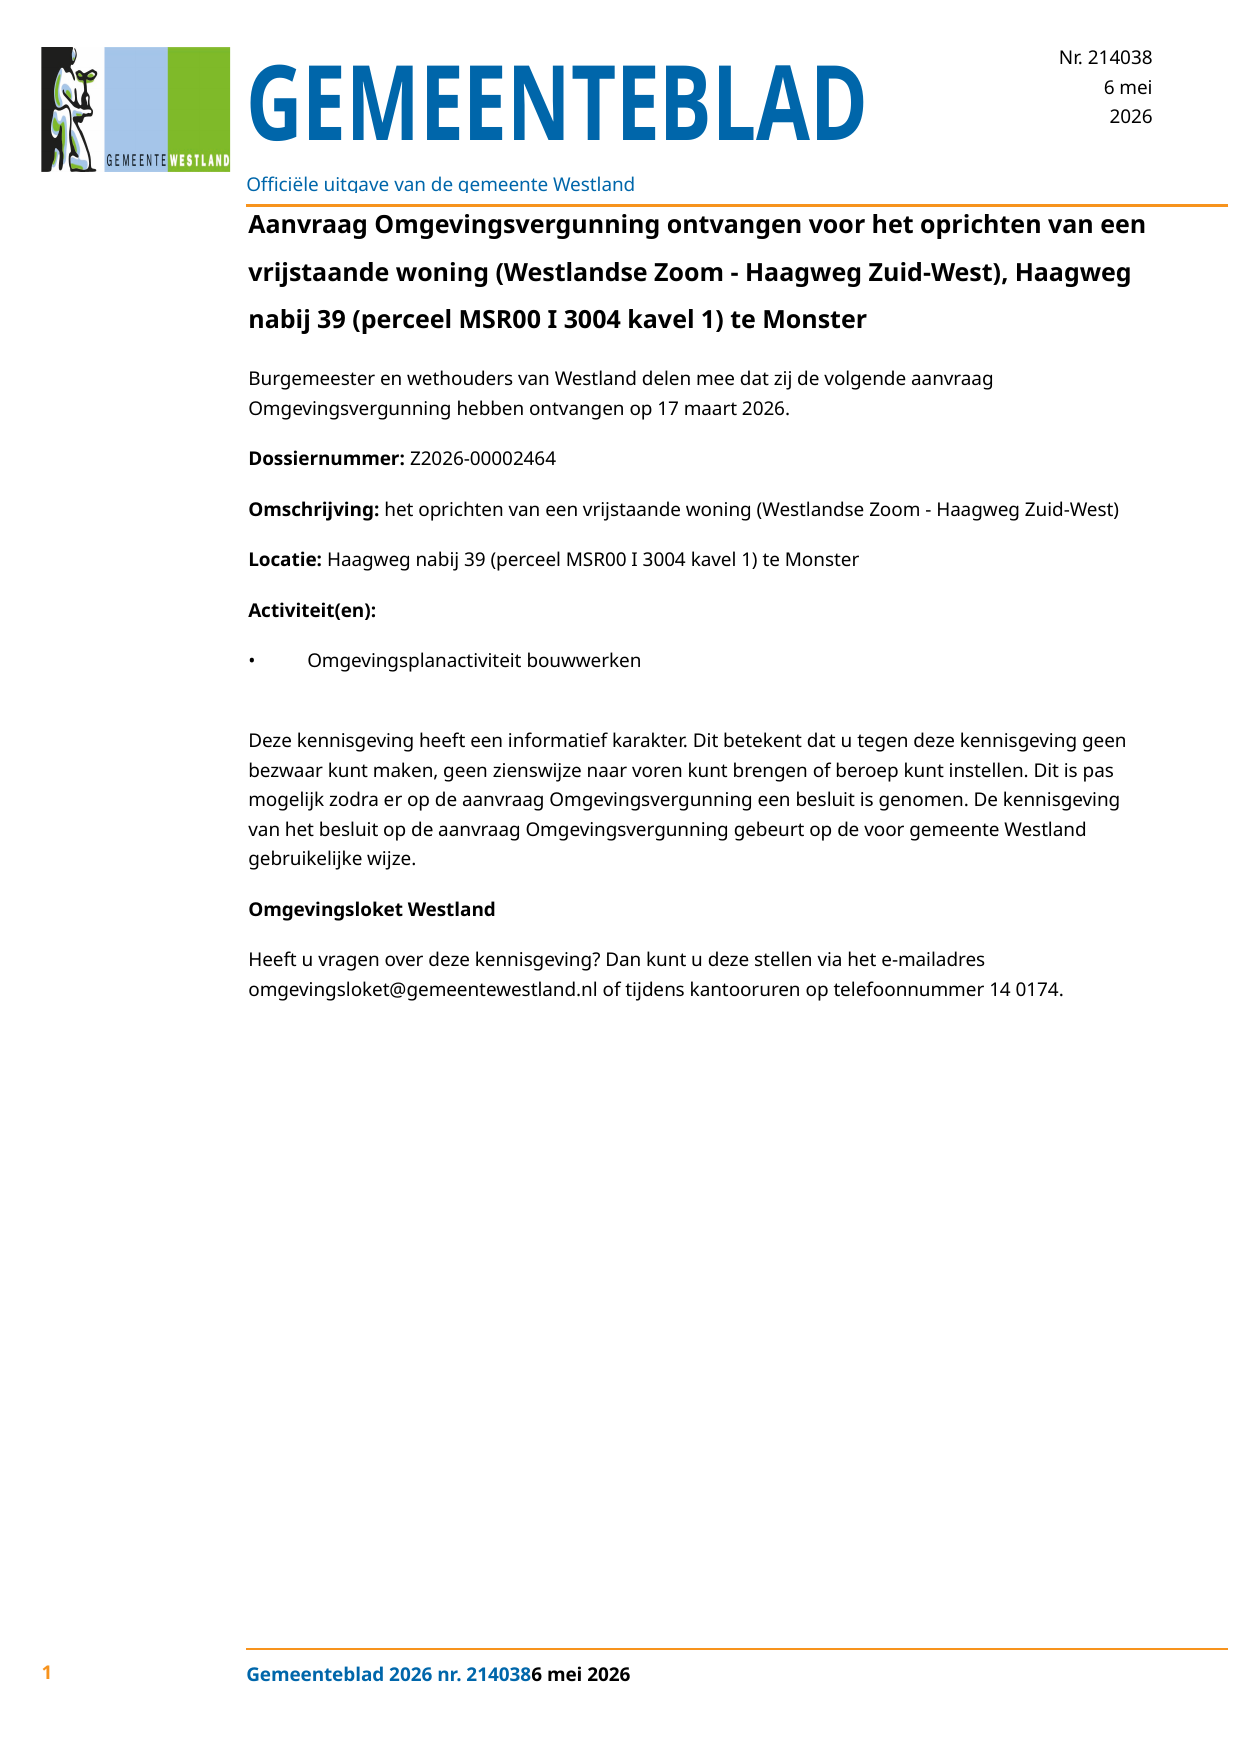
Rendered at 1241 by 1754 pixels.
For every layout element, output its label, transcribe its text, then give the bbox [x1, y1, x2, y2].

text Deze kennisgeving heeft een informatief karakter. Dit betekent dat u tegen deze kennisgeving geen bezwaar kunt maken, geen zienswijze naar voren kunt brengen of beroep kunt instellen. Dit is pas mogelijk zodra er op de aanvraag Omgevingsvergunning een besluit is genomen. De kennisgeving van het besluit op de aanvraag Omgevingsvergunning gebeurt op de voor gemeente Westland gebruikelijke wijze. [248, 727, 1152, 871]
text Omgevingsloket Westland [248, 896, 1152, 922]
picture [41, 47, 231, 172]
text Locatie: Haagweg nabij 39 (perceel MSR00 I 3004 kavel 1) te Monster [248, 546, 1152, 572]
text Aanvraag Omgevingsvergunning ontvangen voor het oprichten van een vrijstaande woning (Westlandse Zoom - Haagweg Zuid-West), Haagweg nabij 39 (perceel MSR00 I 3004 kavel 1) te Monster [248, 207, 1152, 336]
text Burgemeester en wethouders van Westland delen mee dat zij de volgende aanvraag Omgevingsvergunning hebben ontvangen op 17 maart 2026. [248, 366, 1152, 421]
text Omschrijving: het oprichten van een vrijstaande woning (Westlandse Zoom - Haagweg Zuid-West) [248, 496, 1152, 522]
text Heeft u vragen over deze kennisgeving? Dan kunt u deze stellen via het e-mailadres omgevingsloket@gemeentewestland.nl of tijdens kantooruren op telefoonnummer 14 0174. [248, 946, 1152, 1002]
text Activiteit(en): [248, 597, 1152, 622]
list Omgevingsplanactiviteit bouwwerken [248, 647, 1152, 673]
text Dossiernummer: Z2026-00002464 [248, 446, 1152, 471]
